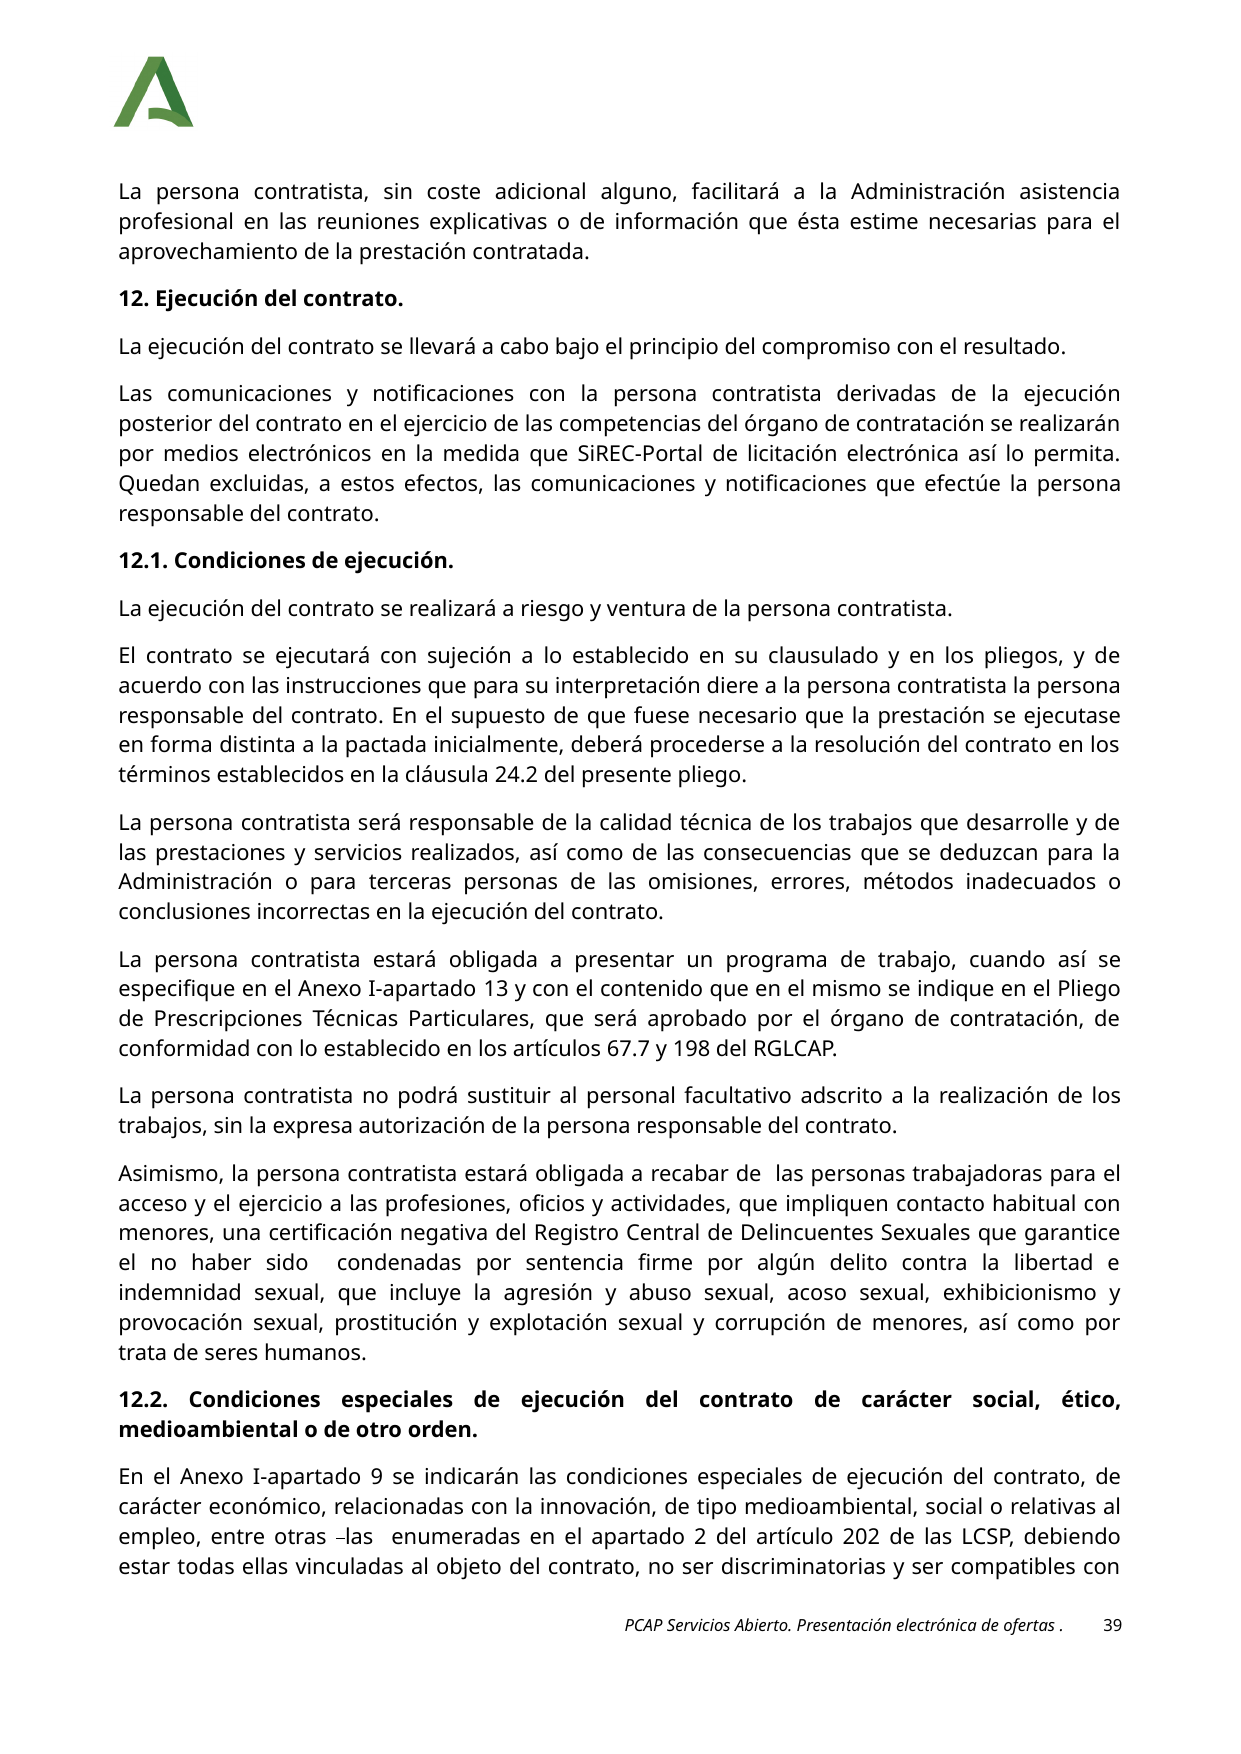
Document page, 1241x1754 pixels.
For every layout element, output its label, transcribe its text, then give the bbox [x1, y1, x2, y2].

text La persona contratista no podrá sustituir al personal facultativo adscrito a la realización de los trabajos, sin la expresa autorización de la persona responsable del contrato. [118, 1081, 1122, 1140]
text Las comunicaciones y notificaciones con la persona contratista derivadas de la ejecución posterior del contrato en el ejercicio de las competencias del órgano de contratación se realizarán por medios electrónicos en la medida que SiREC-Portal de licitación electrónica así lo permita. Quedan excluidas, a estos efectos, las comunicaciones y notificaciones que efectúe la persona responsable del contrato. [118, 378, 1122, 527]
text La ejecución del contrato se realizará a riesgo y ventura de la persona contratista. [118, 593, 1122, 622]
text La persona contratista será responsable de la calidad técnica de los trabajos que desarrolle y de las prestaciones y servicios realizados, así como de las consecuencias que se deduzcan para la Administración o para terceras personas de las omisiones, errores, métodos inadecuados o conclusiones incorrectas en la ejecución del contrato. [118, 807, 1122, 926]
text La persona contratista estará obligada a presentar un programa de trabajo, cuando así se especifique en el Anexo I-apartado 13 y con el contenido que en el mismo se indique en el Pliego de Prescripciones Técnicas Particulares, que será aprobado por el órgano de contratación, de conformidad con lo establecido en los artículos 67.7 y 198 del RGLCAP. [118, 944, 1122, 1063]
subtitle 12.1. Condiciones de ejecución. [118, 545, 1122, 575]
subtitle 12. Ejecución del contrato. [118, 283, 1122, 313]
text Asimismo, la persona contratista estará obligada a recabar de las personas trabajadoras para el acceso y el ejercicio a las profesiones, oficios y actividades, que impliquen contacto habitual con menores, una certificación negativa del Registro Central de Delincuentes Sexuales que garantice el no haber sido condenadas por sentencia firme por algún delito contra la libertad e indemnidad sexual, que incluye la agresión y abuso sexual, acoso sexual, exhibicionismo y provocación sexual, prostitución y explotación sexual y corrupción de menores, así como por trata de seres humanos. [118, 1158, 1122, 1366]
text El contrato se ejecutará con sujeción a lo establecido en su clausulado y en los pliegos, y de acuerdo con las instrucciones que para su interpretación diere a la persona contratista la persona responsable del contrato. En el supuesto de que fuese necesario que la prestación se ejecutase en forma distinta a la pactada inicialmente, deberá procederse a la resolución del contrato en los términos establecidos en la cláusula 24.2 del presente pliego. [118, 640, 1122, 789]
text La persona contratista, sin coste adicional alguno, facilitará a la Administración asistencia profesional en las reuniones explicativas o de información que ésta estime necesarias para el aprovechamiento de la prestación contratada. [118, 176, 1122, 266]
text En el Anexo I-apartado 9 se indicarán las condiciones especiales de ejecución del contrato, de carácter económico, relacionadas con la innovación, de tipo medioambiental, social o relativas al empleo, entre otras las enumeradas en el apartado 2 del artículo 202 de las LCSP, debiendo estar todas ellas vinculadas al objeto del contrato, no ser discriminatorias y ser compatibles con [118, 1461, 1122, 1581]
text La ejecución del contrato se llevará a cabo bajo el principio del compromiso con el resultado. [118, 331, 1122, 361]
subtitle 12.2. Condiciones especiales de ejecución del contrato de carácter social, ético, medioambiental o de otro orden. [118, 1384, 1122, 1444]
picture [109, 52, 198, 131]
